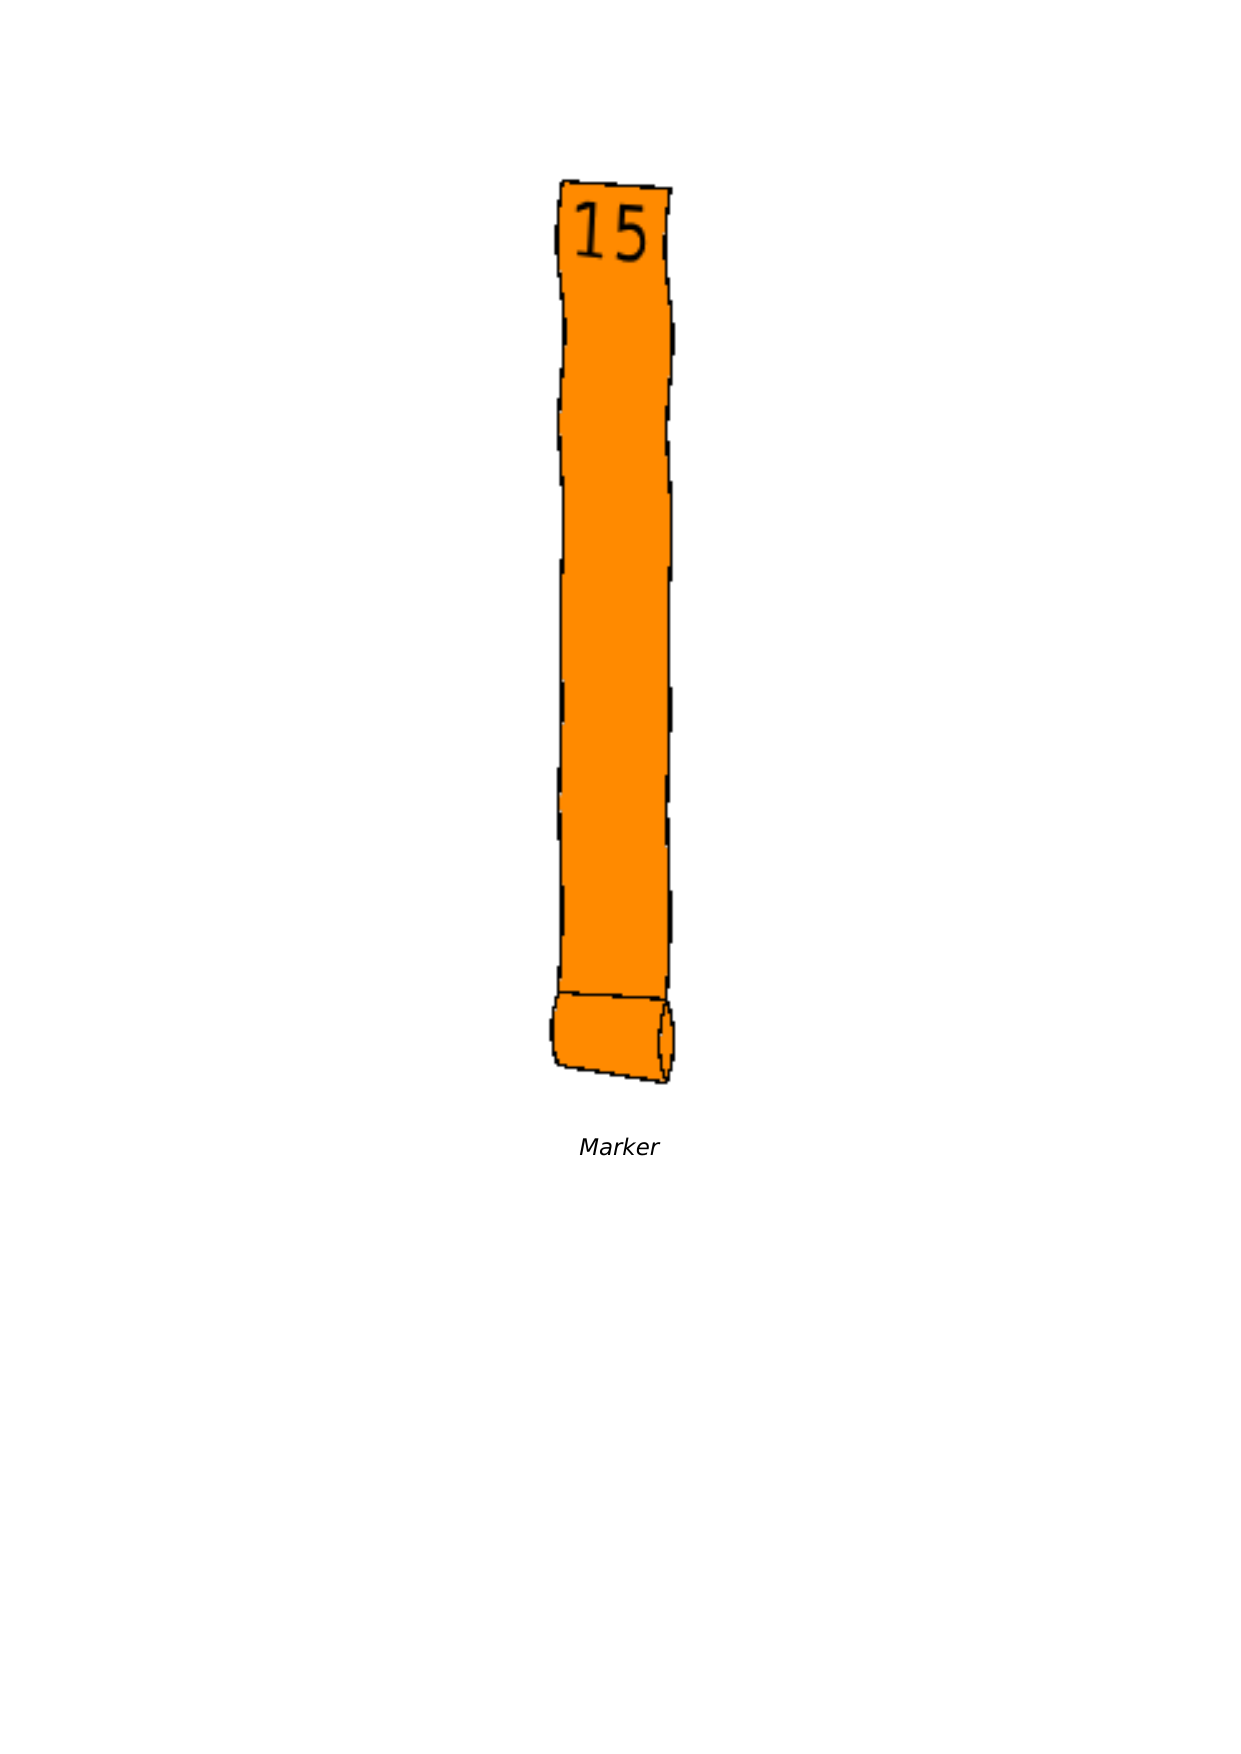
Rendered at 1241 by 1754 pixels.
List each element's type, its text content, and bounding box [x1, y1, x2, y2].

text Marker [118, 1135, 1122, 1161]
picture [118, 130, 1123, 1135]
